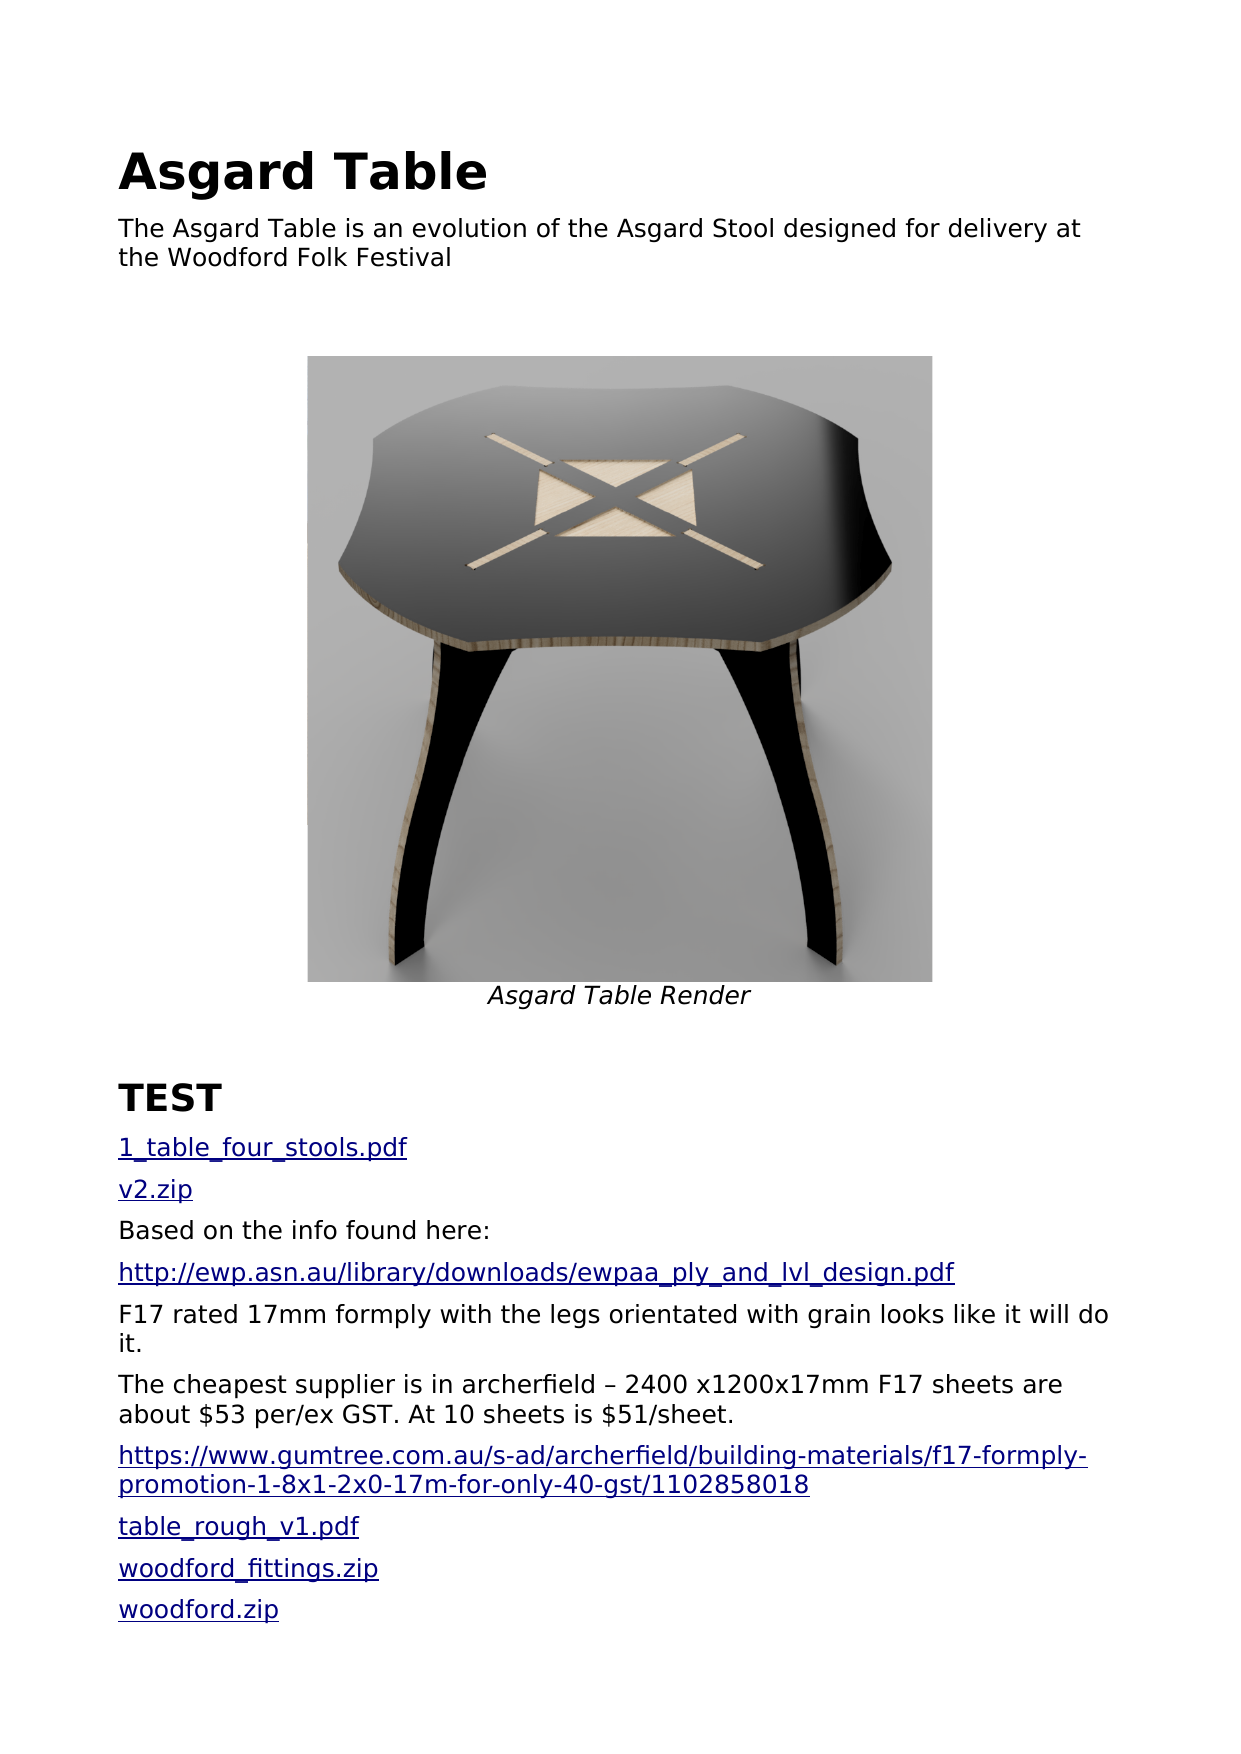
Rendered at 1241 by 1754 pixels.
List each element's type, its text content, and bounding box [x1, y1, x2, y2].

text woodford.zip [118, 1596, 1122, 1625]
text v2.zip [118, 1175, 1122, 1204]
text table_rough_v1.pdf [118, 1512, 1122, 1541]
text The Asgard Table is an evolution of the Asgard Stool designed for delivery at the Woodford Folk Festival [118, 214, 1122, 272]
subtitle Asgard Table [118, 143, 1122, 201]
text Based on the info found here: [118, 1216, 1122, 1246]
text F17 rated 17mm formply with the legs orientated with grain looks like it will do it. [118, 1300, 1122, 1358]
picture [307, 356, 933, 982]
text 1_table_four_stools.pdf [118, 1133, 1122, 1162]
subtitle TEST [118, 1077, 1122, 1121]
text http://ewp.asn.au/library/downloads/ewpaa_ply_and_lvl_design.pdf [118, 1258, 1122, 1287]
text woodford_fittings.zip [118, 1554, 1122, 1583]
text Asgard Table Render [308, 982, 933, 1010]
text https://www.gumtree.com.au/s-ad/archerfield/building-materials/f17-formply-promotion-1-8x1-2x0-17m-for-only-40-gst/1102858018 [118, 1441, 1122, 1500]
text The cheapest supplier is in archerfield – 2400 x1200x17mm F17 sheets are about $53 per/ex GST. At 10 sheets is $51/sheet. [118, 1371, 1122, 1429]
